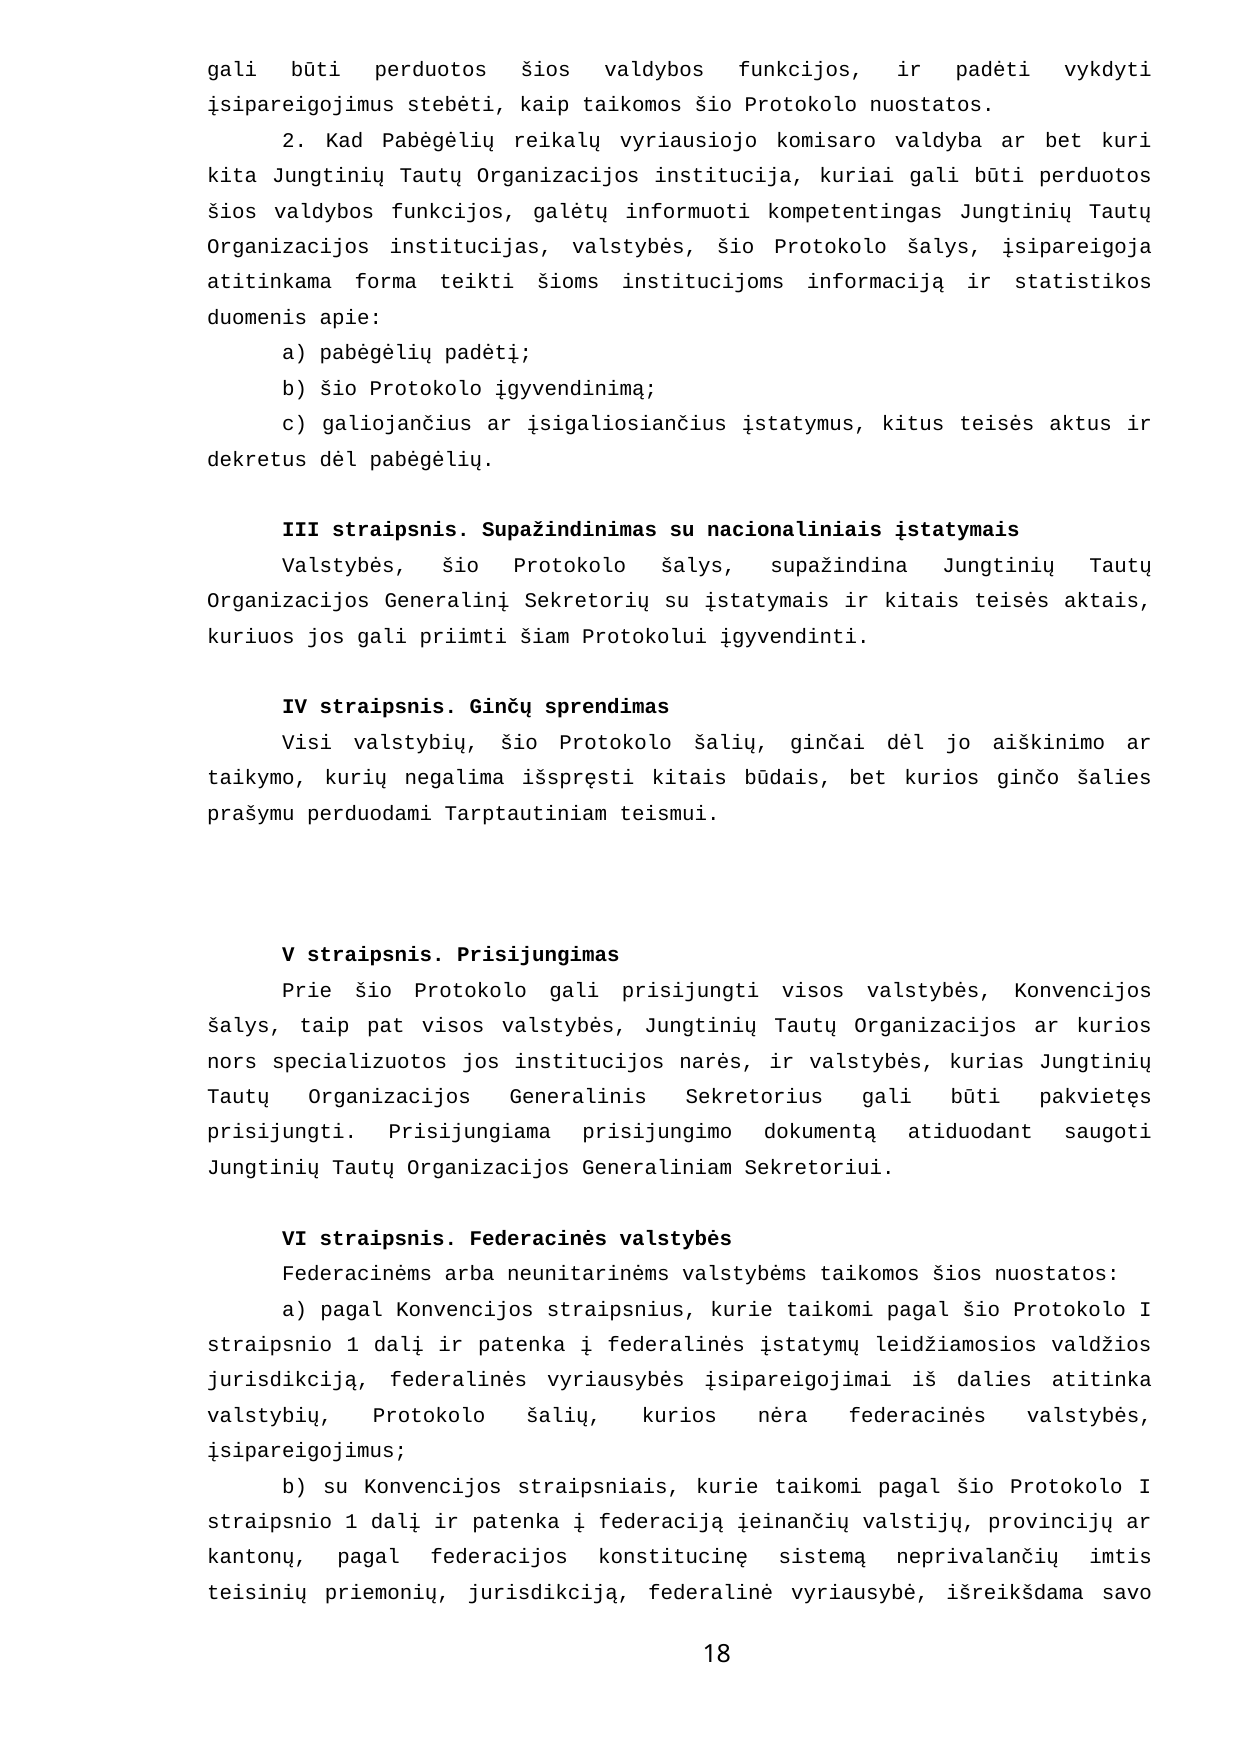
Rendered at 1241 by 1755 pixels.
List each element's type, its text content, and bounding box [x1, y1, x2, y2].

text Federacinėms arba neunitarinėms valstybėms taikomos šios nuostatos: [207, 1263, 1152, 1287]
text VI straipsnis. Federacinės valstybės [207, 1228, 1152, 1251]
text IV straipsnis. Ginčų sprendimas [207, 697, 1152, 720]
text V straipsnis. Prisijungimas [207, 944, 1152, 968]
text b) šio Protokolo įgyvendinimą; [207, 378, 1152, 401]
text Prie šio Protokolo gali prisijungti visos valstybės, Konvencijos šalys, taip pat visos valstybės, Jungtinių Tautų Organizacijos ar kurios nors specializuotos jos institucijos narės, ir valstybės, kurias Jungtinių Tautų Organizacijos Generalinis Sekretorius gali būti pakvietęs prisijungti. Prisijungiama prisijungimo dokumentą atiduodant saugoti Jungtinių Tautų Organizacijos Generaliniam Sekretoriui. [207, 980, 1152, 1181]
text III straipsnis. Supažindinimas su nacionaliniais įstatymais [207, 519, 1152, 543]
text b) su Konvencijos straipsniais, kurie taikomi pagal šio Protokolo I straipsnio 1 dalį ir patenka į federaciją įeinančių valstijų, provincijų ar kantonų, pagal federacijos konstitucinę sistemą neprivalančių imtis teisinių priemonių, jurisdikciją, federalinė vyriausybė, išreikšdama savo [207, 1476, 1152, 1606]
text gali būti perduotos šios valdybos funkcijos, ir padėti vykdyti įsipareigojimus stebėti, kaip taikomos šio Protokolo nuostatos. [207, 59, 1152, 118]
text a) pagal Konvencijos straipsnius, kurie taikomi pagal šio Protokolo I straipsnio 1 dalį ir patenka į federalinės įstatymų leidžiamosios valdžios jurisdikciją, federalinės vyriausybės įsipareigojimai iš dalies atitinka valstybių, Protokolo šalių, kurios nėra federacinės valstybės, įsipareigojimus; [207, 1299, 1152, 1464]
text a) pabėgėlių padėtį; [207, 342, 1152, 366]
text Valstybės, šio Protokolo šalys, supažindina Jungtinių Tautų Organizacijos Generalinį Sekretorių su įstatymais ir kitais teisės aktais, kuriuos jos gali priimti šiam Protokolui įgyvendinti. [207, 555, 1152, 649]
text c) galiojančius ar įsigaliosiančius įstatymus, kitus teisės aktus ir dekretus dėl pabėgėlių. [207, 413, 1152, 472]
text Visi valstybių, šio Protokolo šalių, ginčai dėl jo aiškinimo ar taikymo, kurių negalima išspręsti kitais būdais, bet kurios ginčo šalies prašymu perduodami Tarptautiniam teismui. [207, 732, 1152, 826]
text 2. Kad Pabėgėlių reikalų vyriausiojo komisaro valdyba ar bet kuri kita Jungtinių Tautų Organizacijos institucija, kuriai gali būti perduotos šios valdybos funkcijos, galėtų informuoti kompetentingas Jungtinių Tautų Organizacijos institucijas, valstybės, šio Protokolo šalys, įsipareigoja atitinkama forma teikti šioms institucijoms informaciją ir statistikos duomenis apie: [207, 130, 1152, 331]
